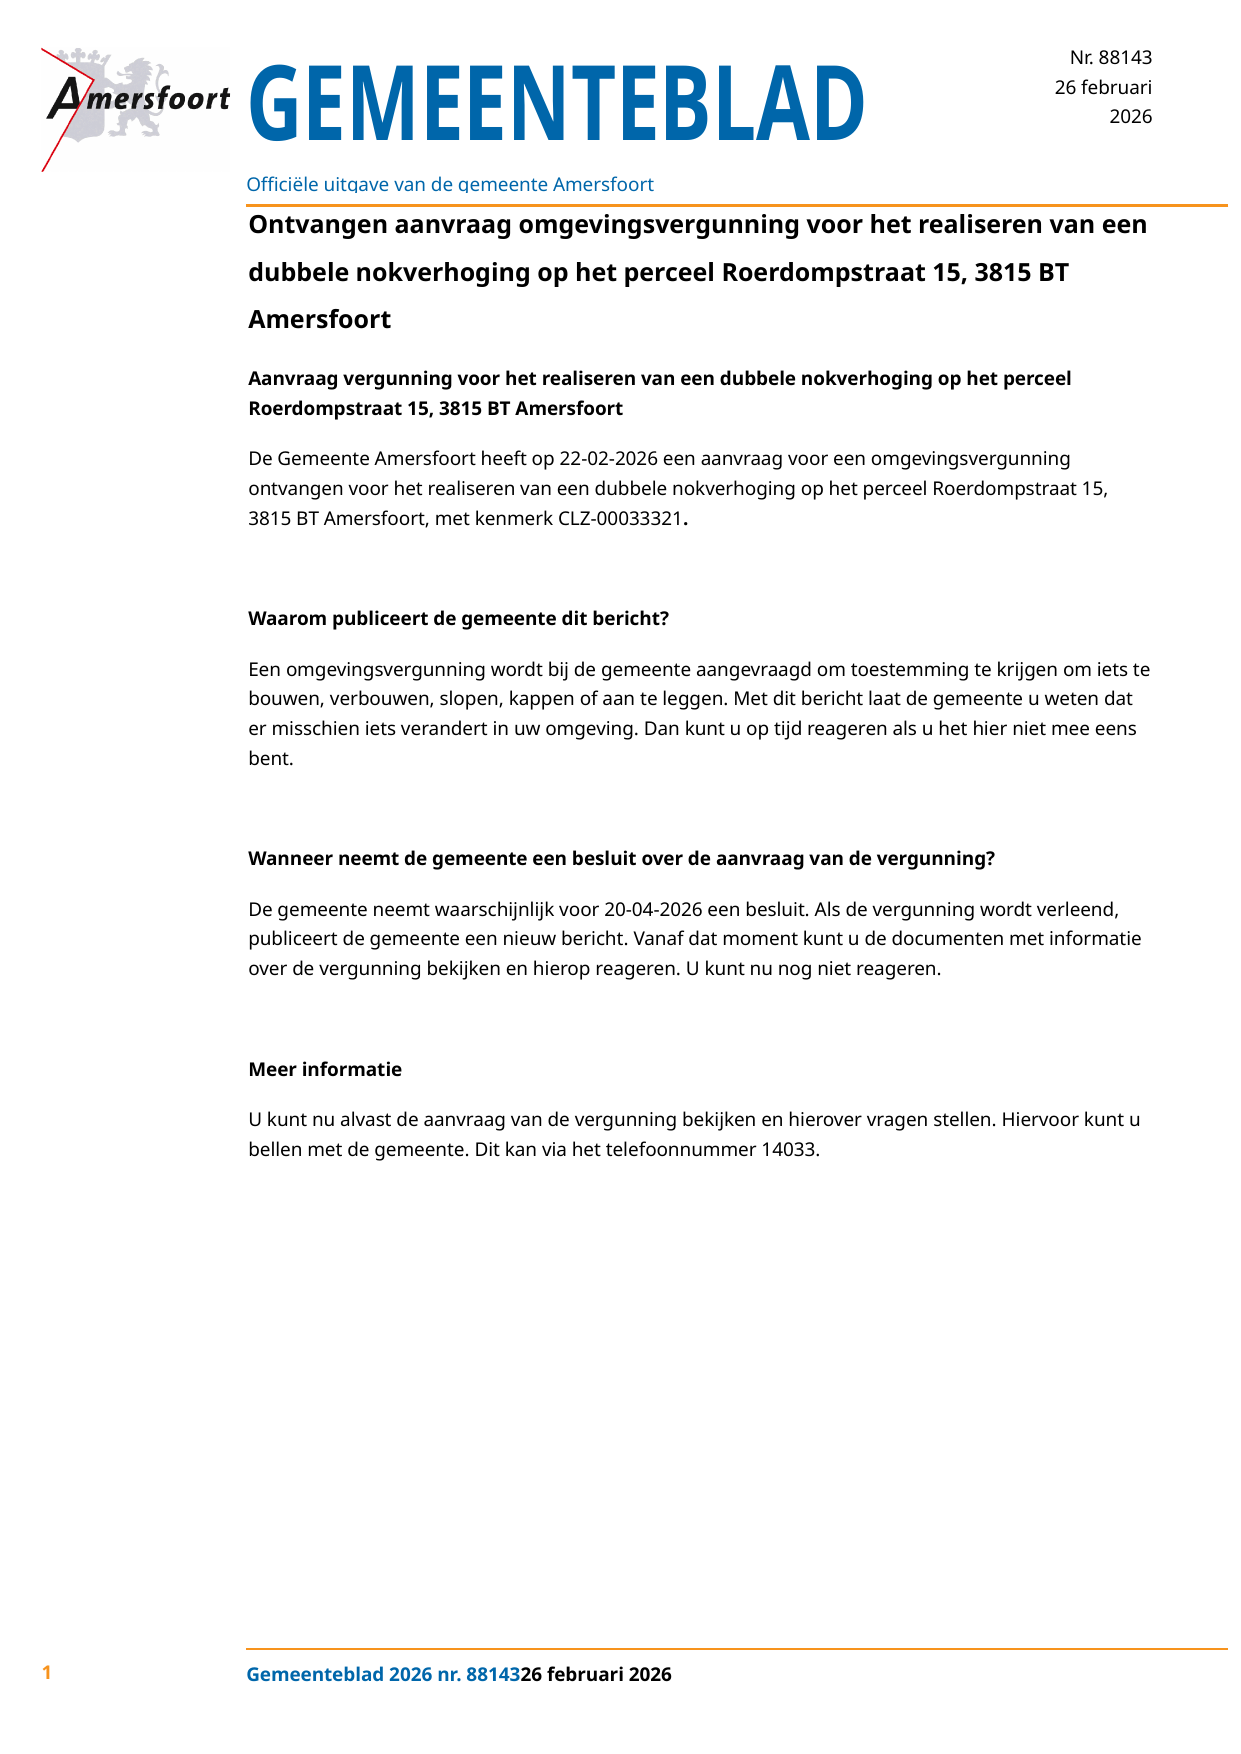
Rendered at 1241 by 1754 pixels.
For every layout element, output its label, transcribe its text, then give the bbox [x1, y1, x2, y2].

text Waarom publiceert de gemeente dit bericht? [248, 606, 1152, 631]
text Meer informatie [248, 1056, 1152, 1082]
text Wanneer neemt de gemeente een besluit over de aanvraag van de vergunning? [248, 846, 1152, 871]
text Een omgevingsvergunning wordt bij de gemeente aangevraagd om toestemming te krijgen om iets te bouwen, verbouwen, slopen, kappen of aan te leggen. Met dit bericht laat de gemeente u weten dat er misschien iets verandert in uw omgeving. Dan kunt u op tijd reageren als u het hier niet mee eens bent. [248, 656, 1152, 770]
text De Gemeente Amersfoort heeft op 22-02-2026 een aanvraag voor een omgevingsvergunning ontvangen voor het realiseren van een dubbele nokverhoging op het perceel Roerdompstraat 15, 3815 BT Amersfoort, met kenmerk CLZ-00033321. [248, 446, 1152, 530]
text U kunt nu alvast de aanvraag van de vergunning bekijken en hierover vragen stellen. Hiervoor kunt u bellen met de gemeente. Dit kan via het telefoonnummer 14033. [248, 1106, 1152, 1162]
text De gemeente neemt waarschijnlijk voor 20-04-2026 een besluit. Als de vergunning wordt verleend, publiceert de gemeente een nieuw bericht. Vanaf dat moment kunt u de documenten met informatie over de vergunning bekijken en hierop reageren. U kunt nu nog niet reageren. [248, 896, 1152, 981]
text Aanvraag vergunning voor het realiseren van een dubbele nokverhoging op het perceel Roerdompstraat 15, 3815 BT Amersfoort [248, 366, 1152, 421]
picture [41, 47, 231, 172]
text Ontvangen aanvraag omgevingsvergunning voor het realiseren van een dubbele nokverhoging op het perceel Roerdompstraat 15, 3815 BT Amersfoort [248, 207, 1152, 336]
